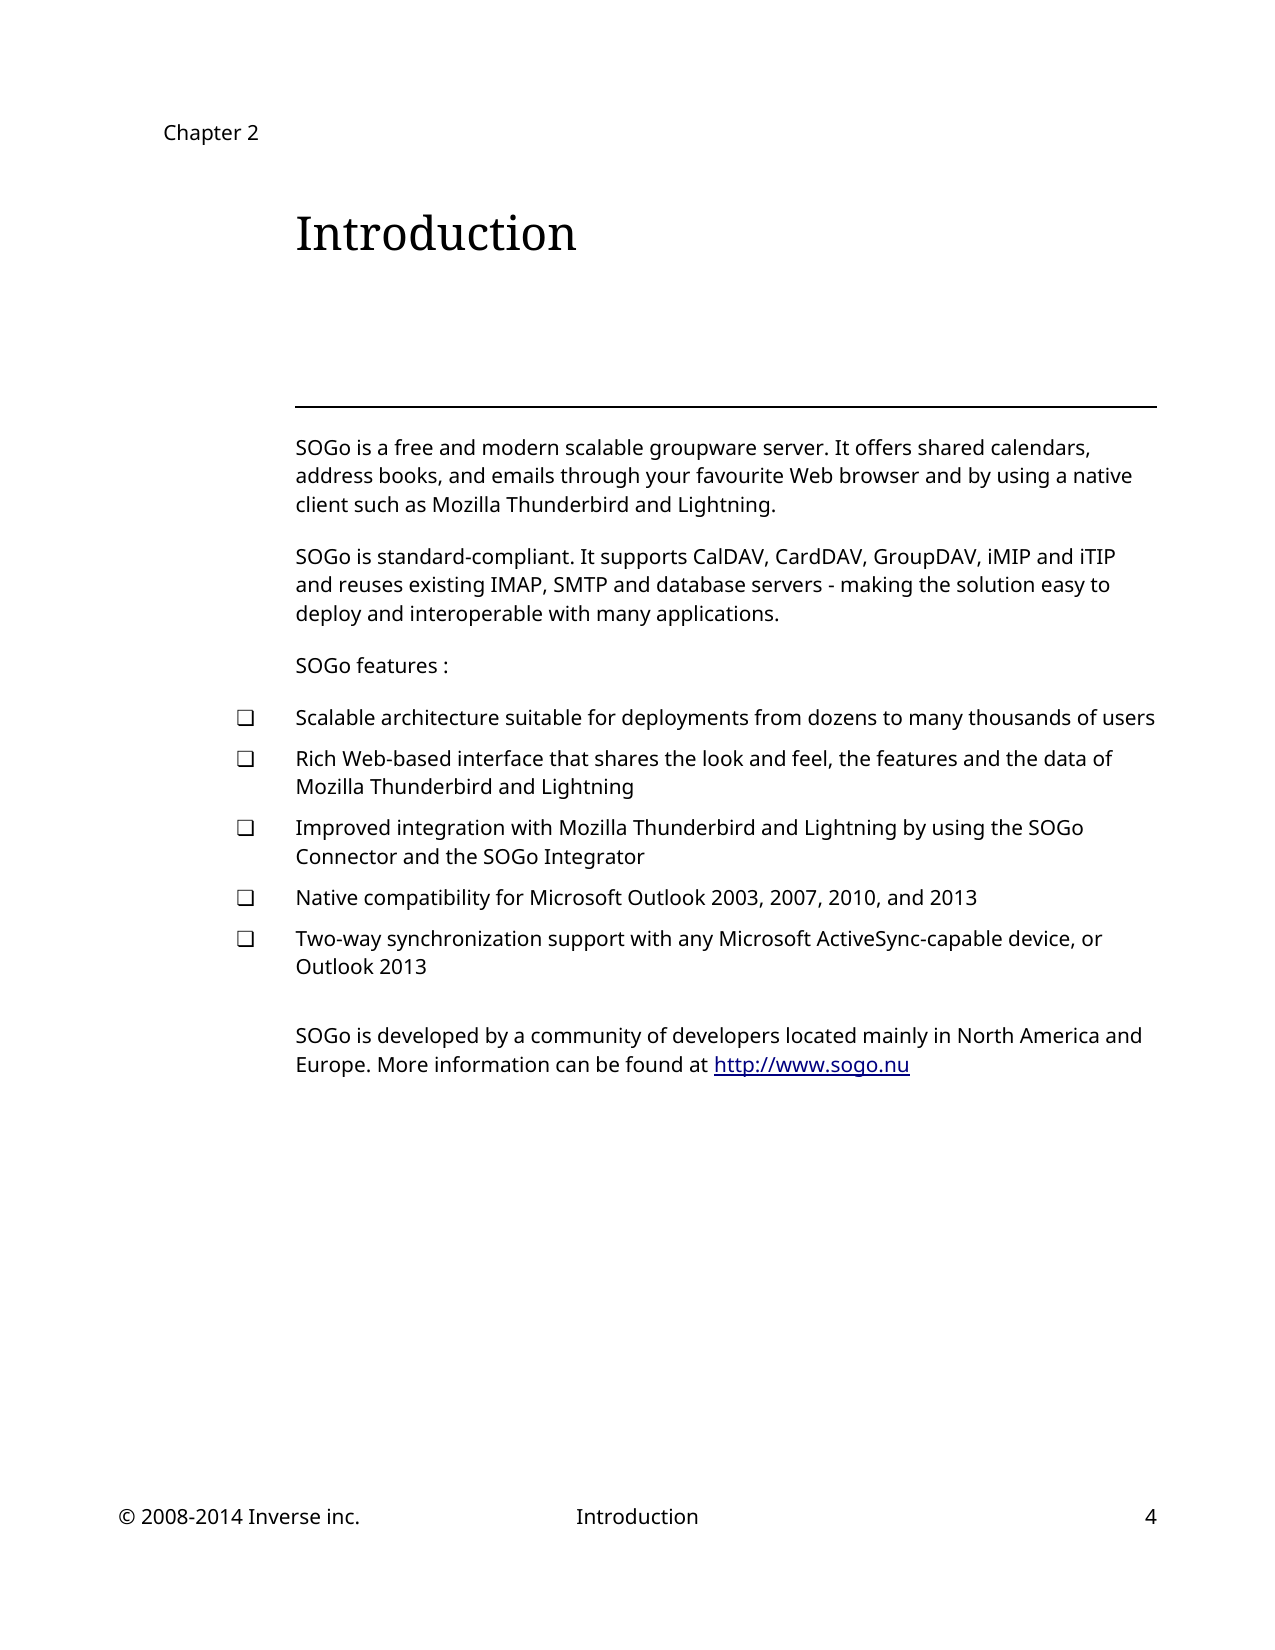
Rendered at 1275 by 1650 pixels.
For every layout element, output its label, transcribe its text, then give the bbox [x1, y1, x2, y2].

list ❏ Native compatibility for Microsoft Outlook 2003, 2007, 2010, and 2013 [236, 883, 1157, 911]
list ❏ Two-way synchronization support with any Microsoft ActiveSync-capable device, or Outlook 2013 [236, 924, 1157, 981]
list ❏ Rich Web-based interface that shares the look and feel, the features and the data of Mozilla Thunderbird and Lightning [236, 744, 1157, 801]
text SOGo is a free and modern scalable groupware server. It offers shared calendars, address books, and emails through your favourite Web browser and by using a native client such as Mozilla Thunderbird and Lightning. [295, 433, 1157, 518]
subtitle Introduction [295, 201, 1157, 406]
text SOGo is developed by a community of developers located mainly in North America and Europe. More information can be found at http://www.sogo.nu [295, 1021, 1157, 1078]
text SOGo is standard-compliant. It supports CalDAV, CardDAV, GroupDAV, iMIP and iTIP and reuses existing IMAP, SMTP and database servers - making the solution easy to deploy and interoperable with many applications. [295, 542, 1157, 627]
list ❏ Improved integration with Mozilla Thunderbird and Lightning by using the SOGo Connector and the SOGo Integrator [236, 813, 1157, 870]
text SOGo features : [295, 651, 1157, 679]
list ❏ Scalable architecture suitable for deployments from dozens to many thousands of users [236, 703, 1157, 731]
